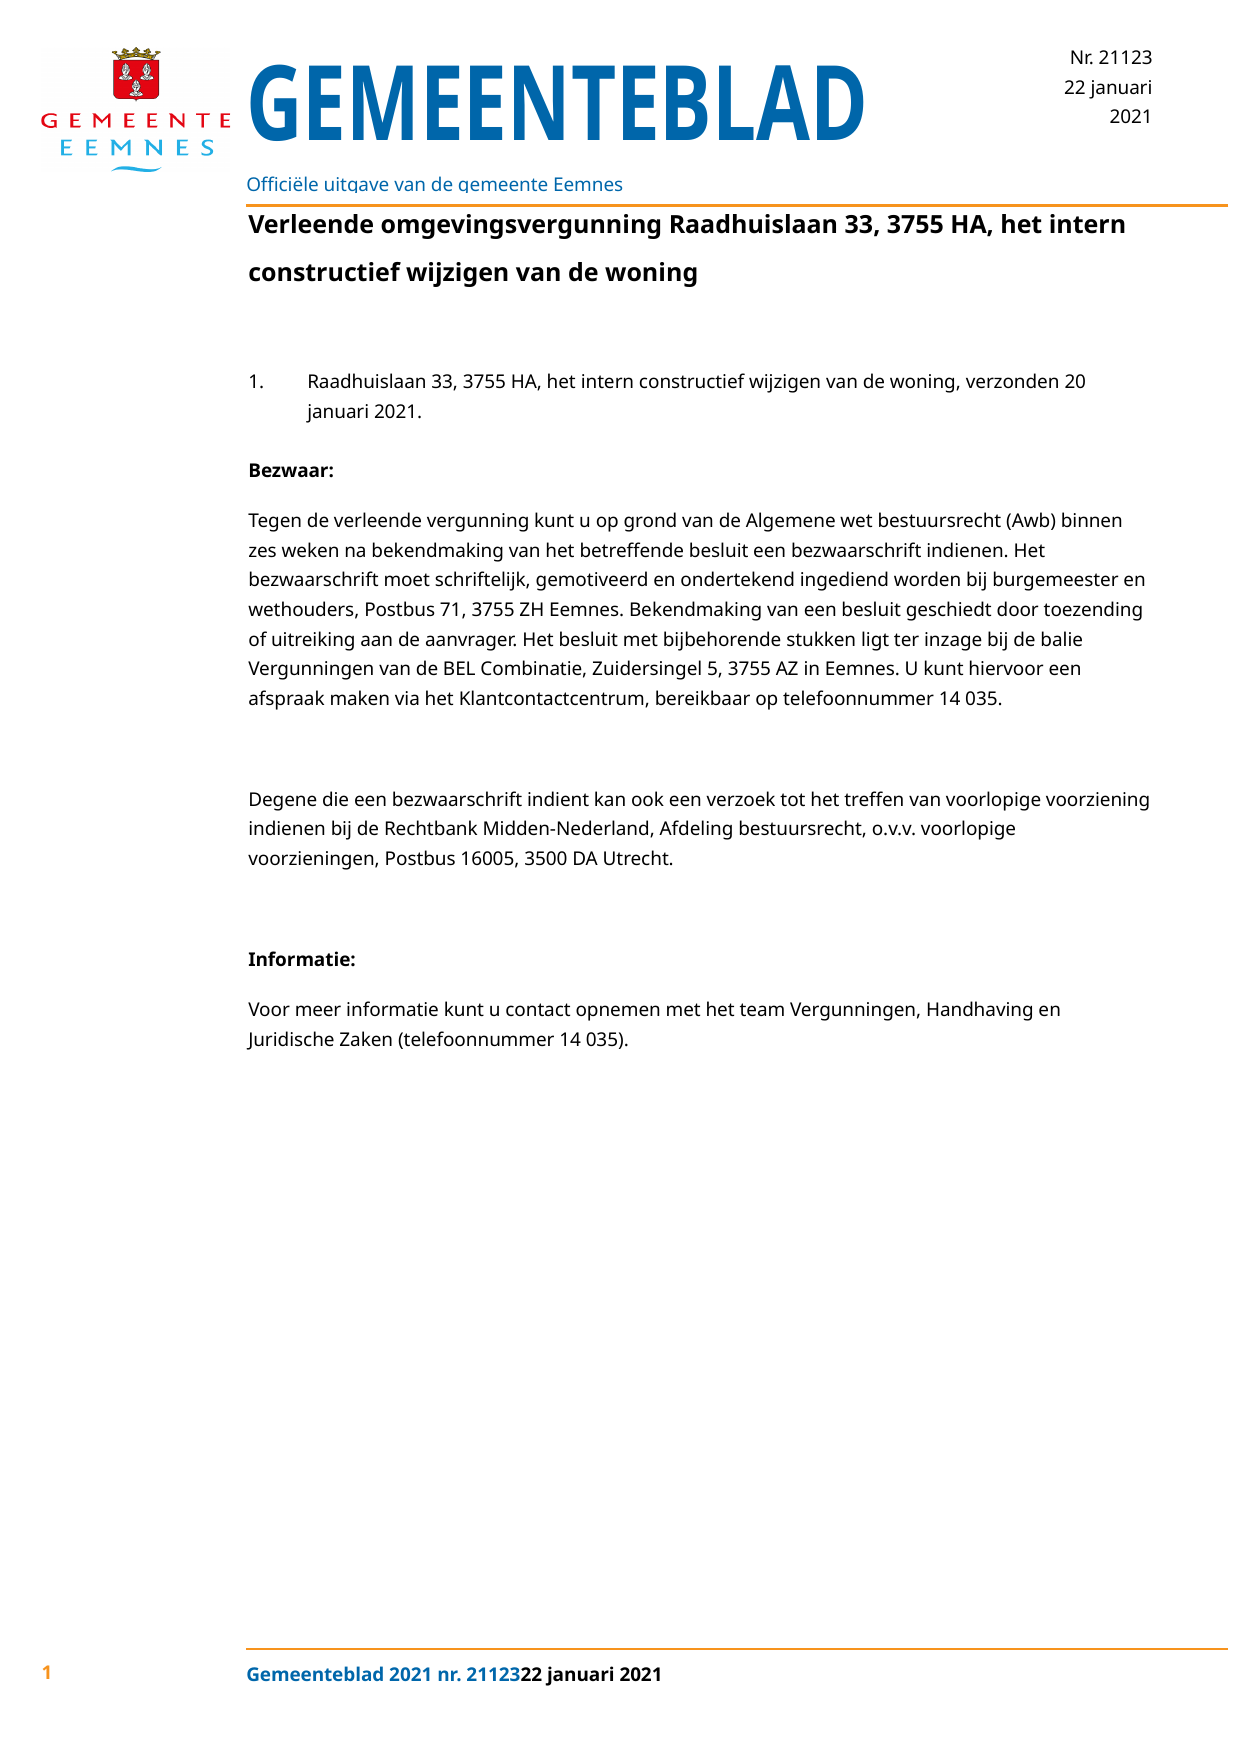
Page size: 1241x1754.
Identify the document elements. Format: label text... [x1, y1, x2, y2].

text Verleende omgevingsvergunning Raadhuislaan 33, 3755 HA, het intern constructief wijzigen van de woning [248, 207, 1152, 288]
picture [41, 47, 231, 172]
text Voor meer informatie kunt u contact opnemen met het team Vergunningen, Handhaving en Juridische Zaken (telefoonnummer 14 035). [248, 996, 1152, 1052]
text Informatie: [248, 946, 1152, 972]
list Raadhuislaan 33, 3755 HA, het intern constructief wijzigen van de woning, verzonden 20 januari 2021. [248, 368, 1152, 424]
text Bezwaar: [248, 457, 1152, 483]
text Tegen de verleende vergunning kunt u op grond van de Algemene wet bestuursrecht (Awb) binnen zes weken na bekendmaking van het betreffende besluit een bezwaarschrift indienen. Het bezwaarschrift moet schriftelijk, gemotiveerd en ondertekend ingediend worden bij burgemeester en wethouders, Postbus 71, 3755 ZH Eemnes. Bekendmaking van een besluit geschiedt door toezending of uitreiking aan de aanvrager. Het besluit met bijbehorende stukken ligt ter inzage bij de balie Vergunningen van de BEL Combinatie, Zuidersingel 5, 3755 AZ in Eemnes. U kunt hiervoor een afspraak maken via het Klantcontactcentrum, bereikbaar op telefoonnummer 14 035. [248, 507, 1152, 711]
text Degene die een bezwaarschrift indient kan ook een verzoek tot het treffen van voorlopige voorziening indienen bij de Rechtbank Midden-Nederland, Afdeling bestuursrecht, o.v.v. voorlopige voorzieningen, Postbus 16005, 3500 DA Utrecht. [248, 786, 1152, 871]
